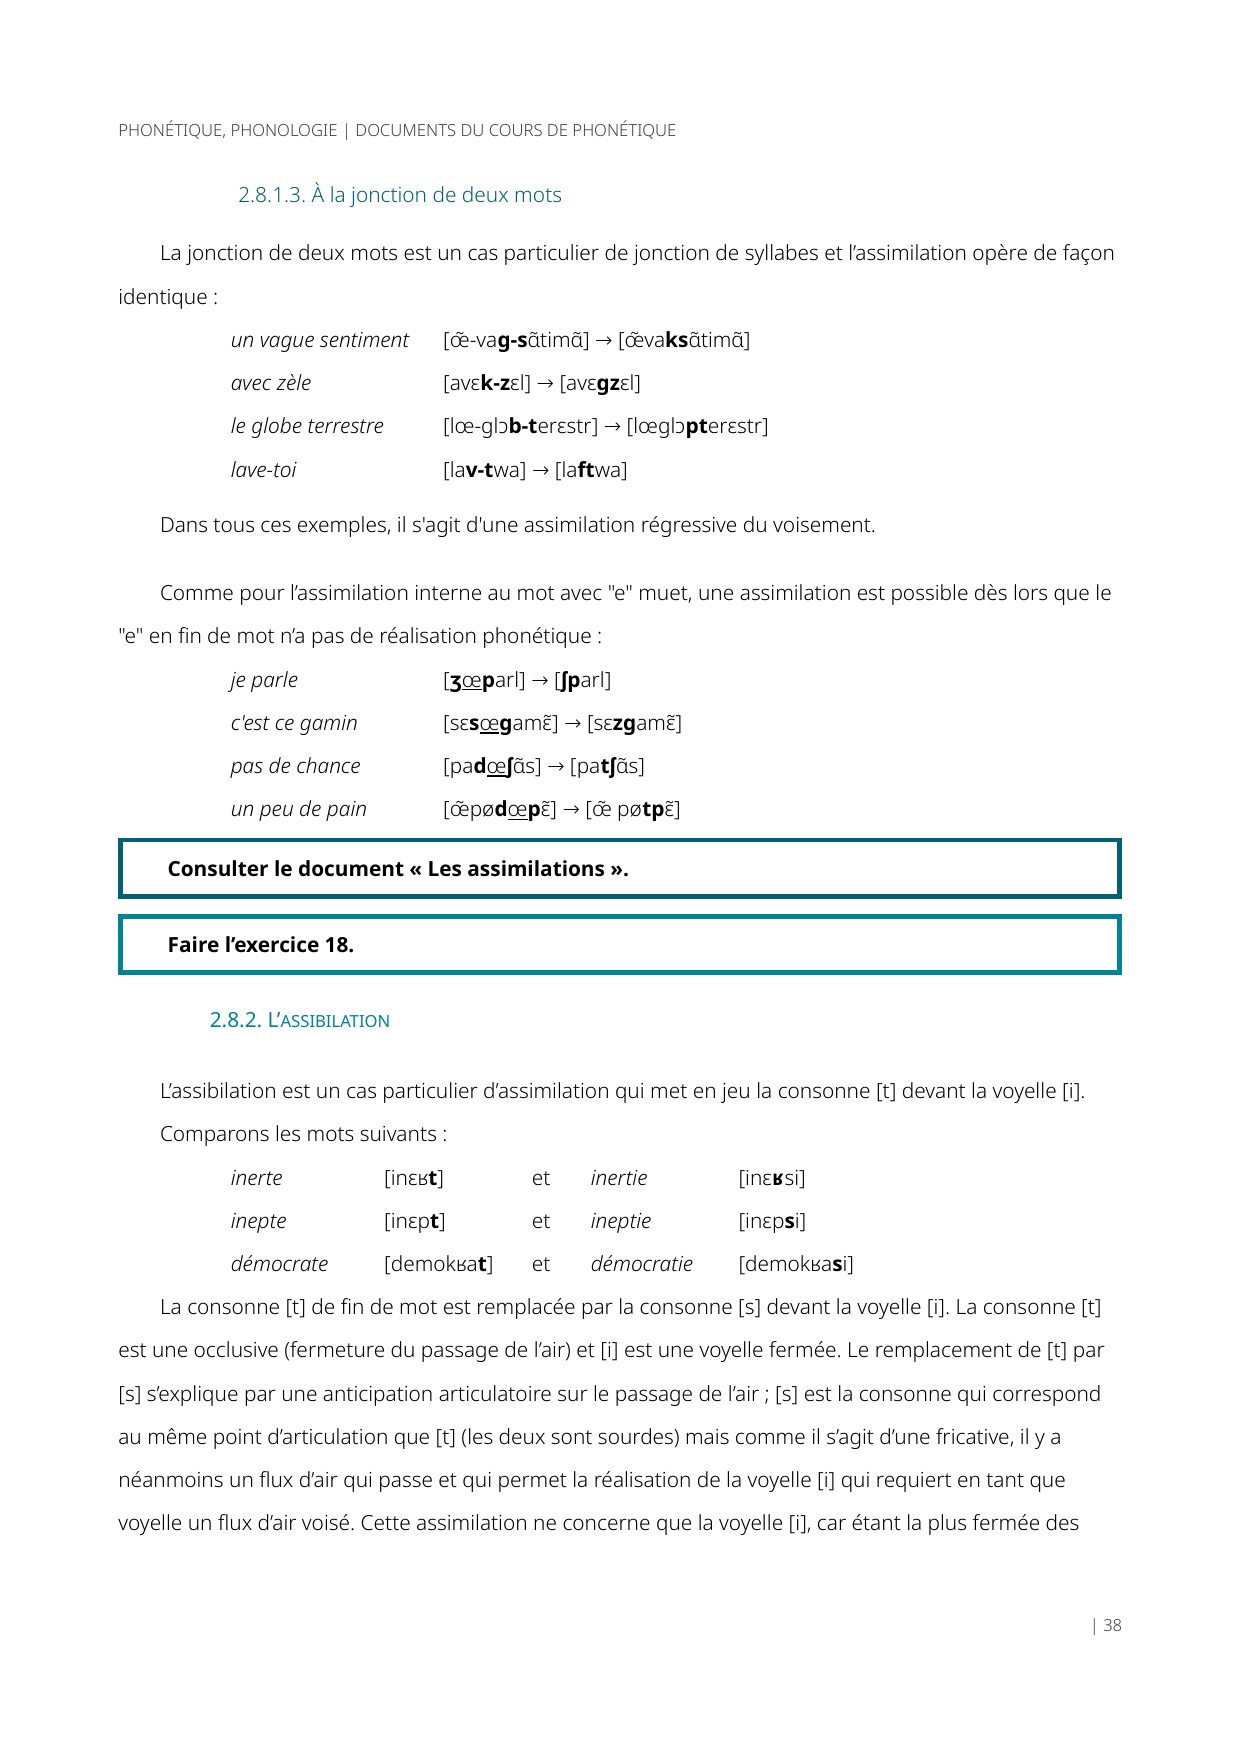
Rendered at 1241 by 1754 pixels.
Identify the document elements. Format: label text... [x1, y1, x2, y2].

text c'est ce gamin [sɛsœgamɛ̃] → [sɛzgamɛ̃] [189, 708, 1122, 736]
text La consonne [t] de fin de mot est remplacée par la consonne [s] devant la voyelle [i]. La consonne [t] est une occlusive (fermeture du passage de l’air) et [i] est une voyelle fermée. Le remplacement de [t] par [s] s’explique par une anticipation articulatoire sur le passage de l’air ; [s] est la consonne qui correspond au même point d’articulation que [t] (les deux sont sourdes) mais comme il s’agit d’une fricative, il y a néanmoins un flux d’air qui passe et qui permet la réalisation de la voyelle [i] qui requiert en tant que voyelle un flux d’air voisé. Cette assimilation ne concerne que la voyelle [i], car étant la plus fermée des [118, 1292, 1122, 1537]
text démocrate [demokʁat] et démocratie [demokʁasi] [189, 1249, 1122, 1278]
text Faire l’exercice 18. [123, 919, 1117, 970]
text Comme pour l’assimilation interne au mot avec "e" muet, une assimilation est possible dès lors que le "e" en fin de mot n’a pas de réalisation phonétique : [118, 578, 1122, 650]
text inepte [inɛpt] et ineptie [inɛpsi] [189, 1206, 1122, 1234]
text lave-toi [lav-twa] → [laftwa] [189, 455, 1122, 483]
text je parle [ʒœparl] → [ʃparl] [189, 665, 1122, 693]
text L’assibilation est un cas particulier d’assimilation qui met en jeu la consonne [t] devant la voyelle [i]. [118, 1076, 1122, 1105]
text Comparons les mots suivants : [118, 1119, 1122, 1148]
text un peu de pain [œ̃pødœpɛ̃] → [œ̃ pøtpɛ̃] [189, 794, 1122, 823]
text Consulter le document « Les assimilations ». [123, 842, 1117, 894]
subtitle À la jonction de deux mots [235, 177, 1122, 211]
text avec zèle [avɛk-zɛl] → [avɛgzɛl] [189, 368, 1122, 397]
text inerte [inɛʁt] et inertie [inɛʁsi] [189, 1163, 1122, 1191]
text pas de chance [padœʃɑ̃s] → [patʃɑ̃s] [189, 751, 1122, 780]
text La jonction de deux mots est un cas particulier de jonction de syllabes et l’assimilation opère de façon identique : [118, 238, 1122, 310]
text un vague sentiment [œ̃-vag-sɑ̃timɑ̃] → [œ̃vaksɑ̃timɑ̃] [189, 325, 1122, 353]
text Dans tous ces exemples, il s'agit d'une assimilation régressive du voisement. [118, 510, 1122, 539]
subtitle L’assibilation [207, 1002, 1078, 1037]
text le globe terrestre [lœ-glɔb-terɛstr] → [lœglɔpterɛstr] [189, 411, 1122, 440]
